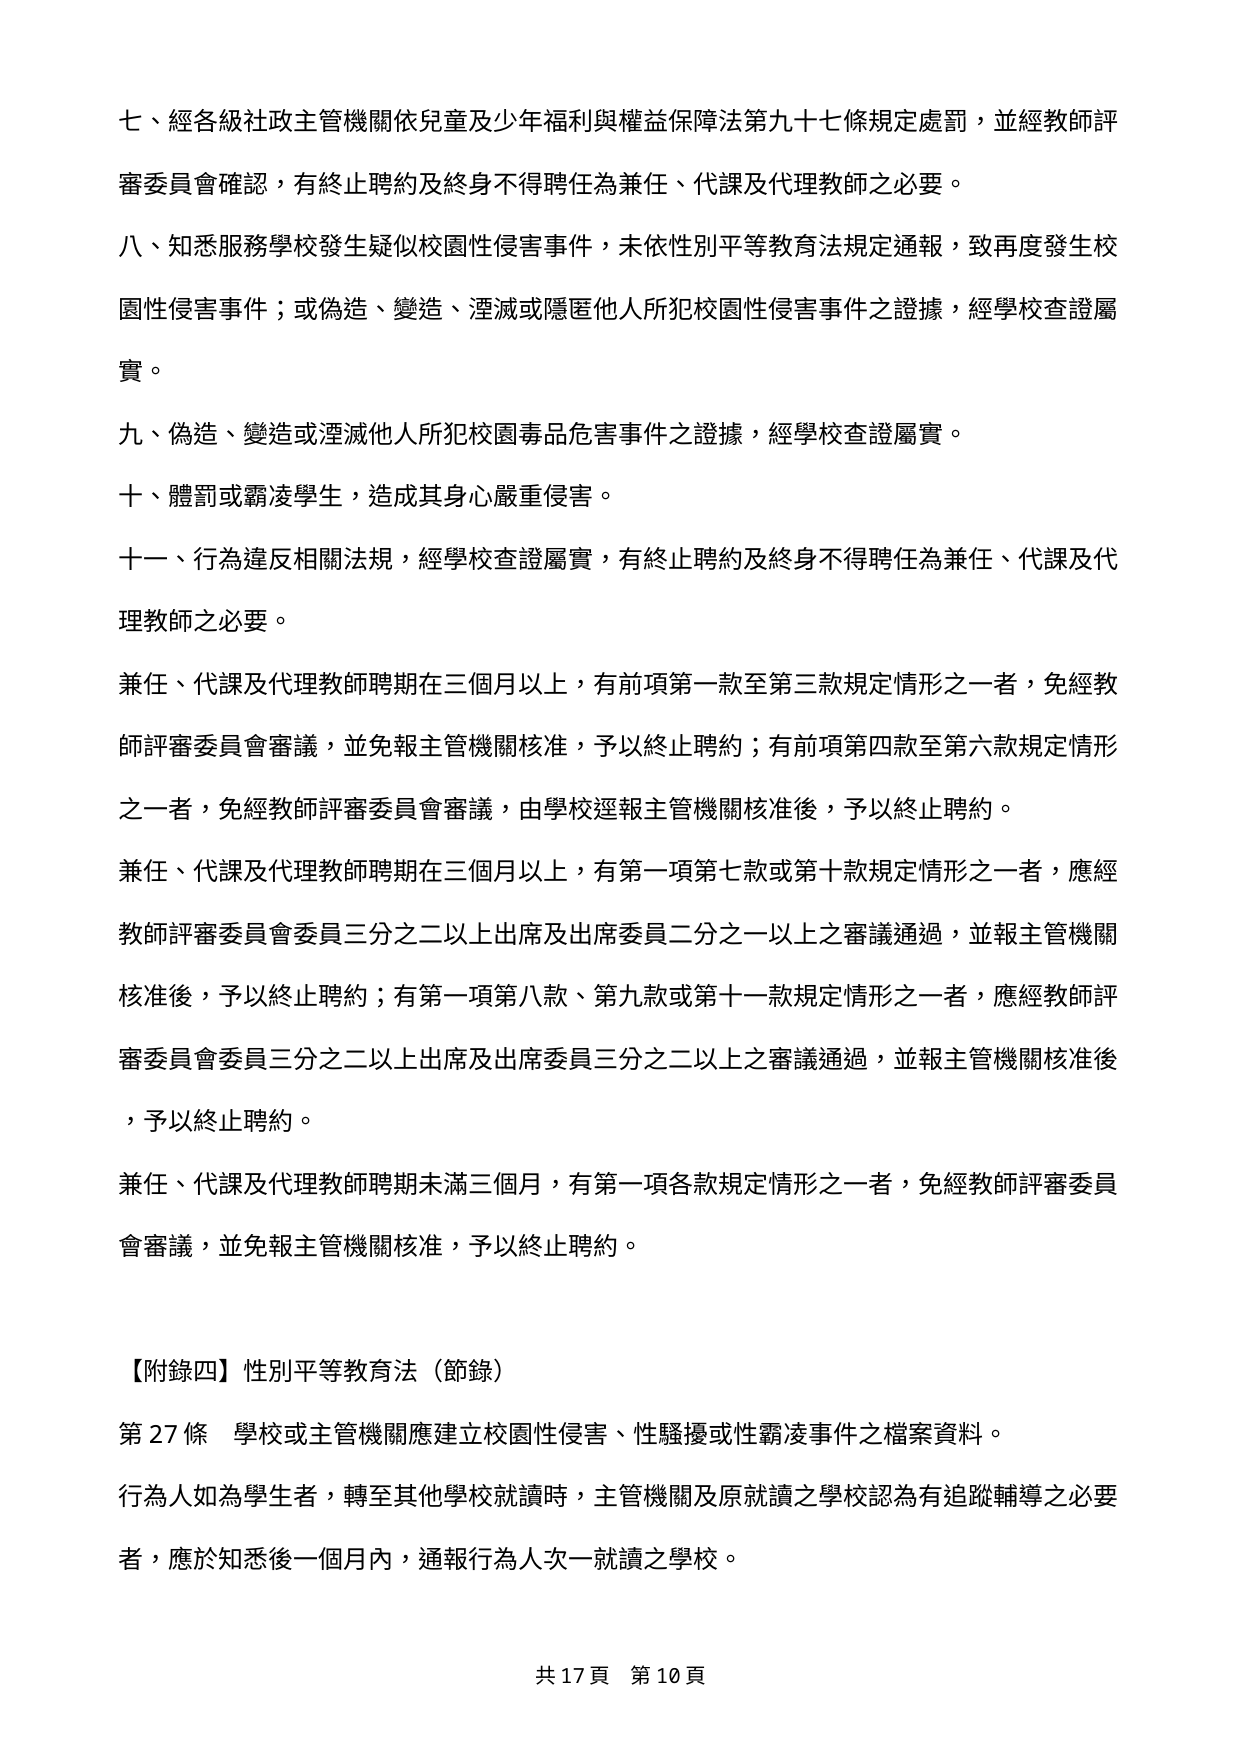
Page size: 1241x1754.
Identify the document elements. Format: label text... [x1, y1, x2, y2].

text 【附錄四】性別平等教育法（節錄） [118, 1328, 1122, 1391]
text 十一、行為違反相關法規，經學校查證屬實，有終止聘約及終身不得聘任為兼任、代課及代理教師之必要。 [118, 516, 1122, 641]
text 七、經各級社政主管機關依兒童及少年福利與權益保障法第九十七條規定處罰，並經教師評審委員會確認，有終止聘約及終身不得聘任為兼任、代課及代理教師之必要。 [118, 78, 1122, 203]
text ，予以終止聘約。 [118, 1078, 1122, 1141]
text 九、偽造、變造或湮滅他人所犯校園毒品危害事件之證據，經學校查證屬實。 [118, 391, 1122, 453]
text 行為人如為學生者，轉至其他學校就讀時，主管機關及原就讀之學校認為有追蹤輔導之必要者，應於知悉後一個月內，通報行為人次一就讀之學校。 [118, 1453, 1122, 1578]
text 兼任、代課及代理教師聘期未滿三個月，有第一項各款規定情形之一者，免經教師評審委員會審議，並免報主管機關核准，予以終止聘約。 [118, 1141, 1122, 1266]
text 八、知悉服務學校發生疑似校園性侵害事件，未依性別平等教育法規定通報，致再度發生校園性侵害事件；或偽造、變造、湮滅或隱匿他人所犯校園性侵害事件之證據，經學校查證屬實。 [118, 203, 1122, 391]
text 第27條 學校或主管機關應建立校園性侵害、性騷擾或性霸凌事件之檔案資料。 [118, 1391, 1122, 1453]
text 兼任、代課及代理教師聘期在三個月以上，有第一項第七款或第十款規定情形之一者，應經教師評審委員會委員三分之二以上出席及出席委員二分之一以上之審議通過，並報主管機關核准後，予以終止聘約；有第一項第八款、第九款或第十一款規定情形之一者，應經教師評審委員會委員三分之二以上出席及出席委員三分之二以上之審議通過，並報主管機關核准後 [118, 828, 1122, 1078]
text 十、體罰或霸凌學生，造成其身心嚴重侵害。 [118, 453, 1122, 516]
text 兼任、代課及代理教師聘期在三個月以上，有前項第一款至第三款規定情形之一者，免經教師評審委員會審議，並免報主管機關核准，予以終止聘約；有前項第四款至第六款規定情形之一者，免經教師評審委員會審議，由學校逕報主管機關核准後，予以終止聘約。 [118, 641, 1122, 828]
